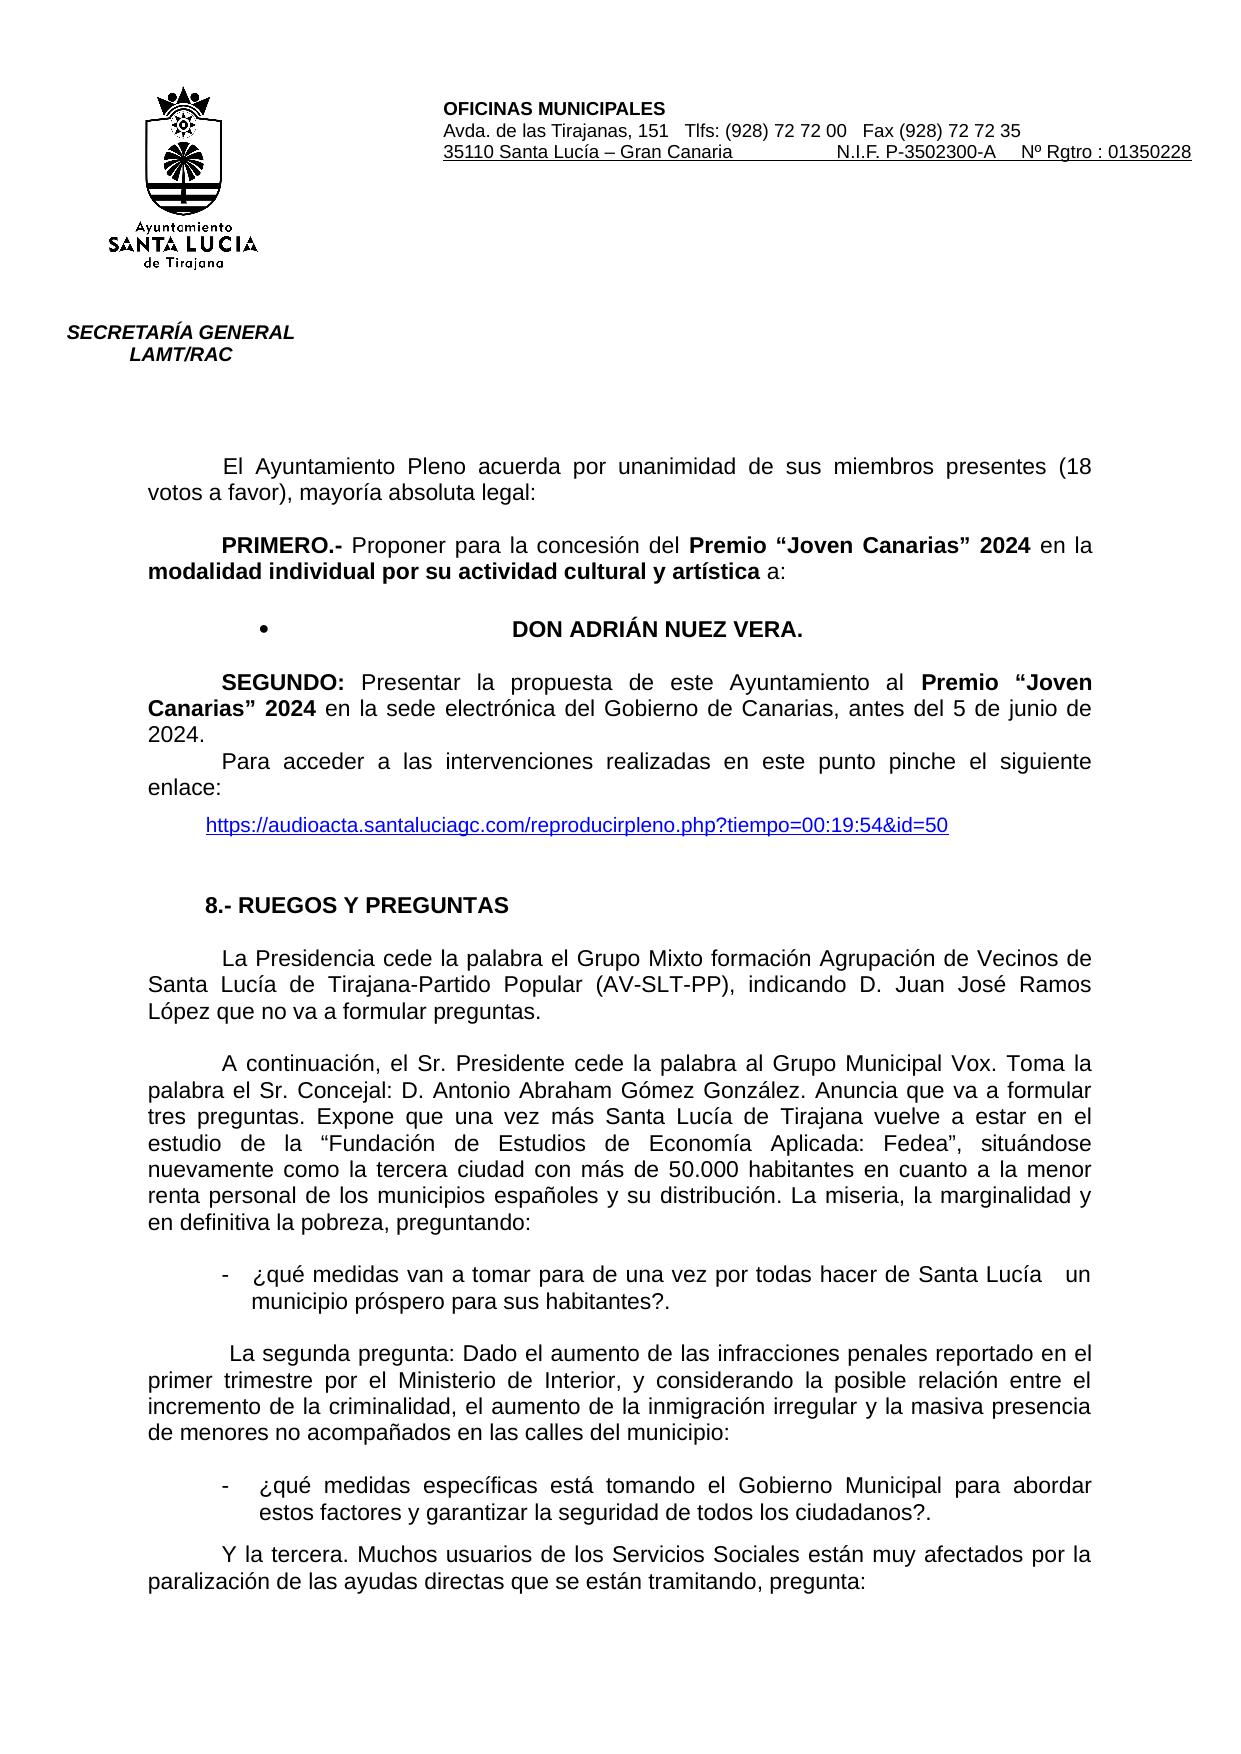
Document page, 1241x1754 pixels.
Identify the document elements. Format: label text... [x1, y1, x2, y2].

text La Presidencia cede la palabra el Grupo Mixto formación Agrupación de Vecinos de Santa Lucía de Tirajana-Partido Popular (AV-SLT-PP), indicando D. Juan José Ramos López que no va a formular preguntas. [148, 945, 1092, 1024]
text Y la tercera. Muchos usuarios de los Servicios Sociales están muy afectados por la paralización de las ayudas directas que se están tramitando, pregunta: [148, 1541, 1092, 1594]
text https://audioacta.santaluciagc.com/reproducirpleno.php?tiempo=00:19:54&id=50 [148, 813, 1092, 837]
text A continuación, el Sr. Presidente cede la palabra al Grupo Municipal Vox. Toma la palabra el Sr. Concejal: D. Antonio Abraham Gómez González. Anuncia que va a formular tres preguntas. Expone que una vez más Santa Lucía de Tirajana vuelve a estar en el estudio de la “Fundación de Estudios de Economía Aplicada: Fedea”, situándose nuevamente como la tercera ciudad con más de 50.000 habitantes en cuanto a la menor renta personal de los municipios españoles y su distribución. La miseria, la marginalidad y en definitiva la pobreza, preguntando: [148, 1050, 1092, 1235]
picture [80, 56, 286, 296]
text SEGUNDO: Presentar la propuesta de este Ayuntamiento al Premio “Joven Canarias” 2024 en la sede electrónica del Gobierno de Canarias, antes del 5 de junio de 2024. [148, 668, 1092, 748]
text PRIMERO.- Proponer para la concesión del Premio “Joven Canarias” 2024 en la modalidad individual por su actividad cultural y artística a: [148, 532, 1092, 584]
text - ¿qué medidas van a tomar para de una vez por todas hacer de Santa Lucía un municipio próspero para sus habitantes?. [221, 1261, 1092, 1314]
text La segunda pregunta: Dado el aumento de las infracciones penales reportado en el primer trimestre por el Ministerio de Interior, y considerando la posible relación entre el incremento de la criminalidad, el aumento de la inmigración irregular y la masiva presencia de menores no acompañados en las calles del municipio: [148, 1340, 1092, 1446]
text 8.- RUEGOS Y PREGUNTAS [148, 892, 1092, 919]
text El Ayuntamiento Pleno acuerda por unanimidad de sus miembros presentes (18 votos a favor), mayoría absoluta legal: [148, 453, 1092, 506]
text Para acceder a las intervenciones realizadas en este punto pinche el siguiente enlace: [148, 748, 1092, 800]
list DON ADRIÁN NUEZ VERA. [0, 616, 1092, 642]
list ¿qué medidas específicas está tomando el Gobierno Municipal para abordar estos factores y garantizar la seguridad de todos los ciudadanos?. [221, 1472, 1092, 1525]
